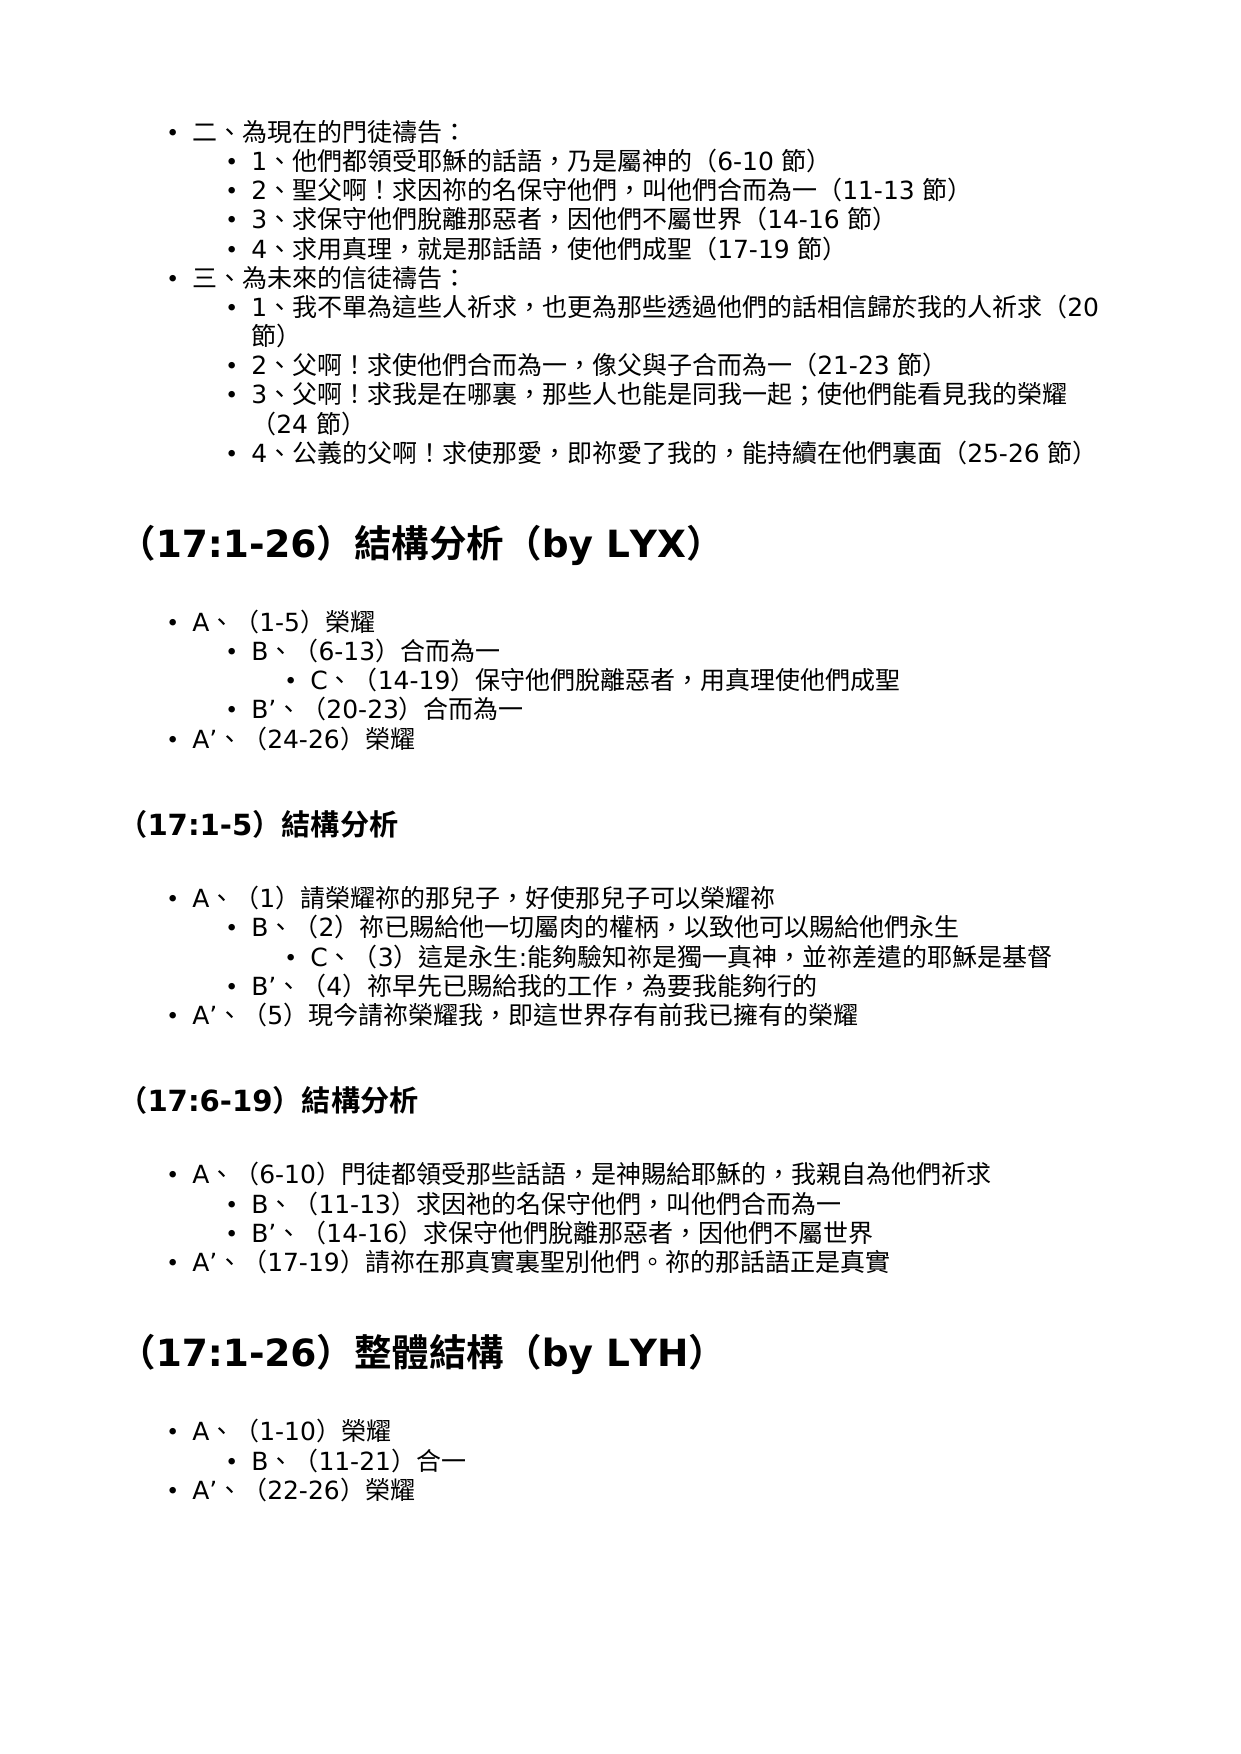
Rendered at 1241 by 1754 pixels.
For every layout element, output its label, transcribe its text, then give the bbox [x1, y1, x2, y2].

list 4、求用真理，就是那話語，使他們成聖（17-19 節） [236, 235, 1122, 264]
list A’、（24-26）榮耀 [177, 725, 1122, 754]
list B、（6-13）合而為一 [236, 637, 1122, 667]
list 1、他們都領受耶穌的話語，乃是屬神的（6-10 節） [236, 147, 1122, 176]
list A、（1）請榮耀祢的那兒子，好使那兒子可以榮耀祢 [177, 884, 1122, 914]
list 1、我不單為這些人祈求，也更為那些透過他們的話相信歸於我的人祈求（20 節） [236, 293, 1122, 351]
subtitle （17:1-5）結構分析 [118, 808, 1122, 842]
list 4、公義的父啊！求使那愛，即祢愛了我的，能持續在他們裏面（25-26 節） [236, 439, 1122, 468]
list A、（1-5）榮耀 [177, 608, 1122, 637]
list 2、聖父啊！求因祢的名保守他們，叫他們合而為一（11-13 節） [236, 176, 1122, 206]
list B’、（20-23）合而為一 [236, 696, 1122, 725]
list B’、（14-16）求保守他們脫離那惡者，因他們不屬世界 [236, 1219, 1122, 1248]
list C、（14-19）保守他們脫離惡者，用真理使他們成聖 [295, 667, 1122, 696]
list A’、（17-19）請祢在那真實裏聖別他們。祢的那話語正是真實 [177, 1248, 1122, 1277]
list A’、（22-26）榮耀 [177, 1476, 1122, 1505]
list 3、父啊！求我是在哪裏，那些人也能是同我一起；使他們能看見我的榮耀（24 節） [236, 381, 1122, 439]
subtitle （17:1-26）結構分析（by LYX） [118, 523, 1122, 566]
list B、（2）祢已賜給他一切屬肉的權柄，以致他可以賜給他們永生 [236, 914, 1122, 943]
list A、（1-10）榮耀 [177, 1417, 1122, 1447]
list B’、（4）祢早先已賜給我的工作，為要我能夠行的 [236, 972, 1122, 1001]
list A’、（5）現今請祢榮耀我，即這世界存有前我已擁有的榮耀 [177, 1001, 1122, 1030]
subtitle （17:6-19）結構分析 [118, 1085, 1122, 1119]
list B、（11-21）合一 [236, 1447, 1122, 1476]
list B、（11-13）求因祂的名保守他們，叫他們合而為一 [236, 1190, 1122, 1219]
subtitle （17:1-26）整體結構（by LYH） [118, 1332, 1122, 1376]
list A、（6-10）門徒都領受那些話語，是神賜給耶穌的，我親自為他們祈求 [177, 1161, 1122, 1190]
list 二、為現在的門徒禱告： [177, 118, 1122, 147]
list 2、父啊！求使他們合而為一，像父與子合而為一（21-23 節） [236, 351, 1122, 381]
list 3、求保守他們脫離那惡者，因他們不屬世界（14-16 節） [236, 206, 1122, 235]
list 三、為未來的信徒禱告： [177, 264, 1122, 293]
list C、（3）這是永生:能夠驗知祢是獨一真神，並祢差遣的耶穌是基督 [295, 943, 1122, 972]
